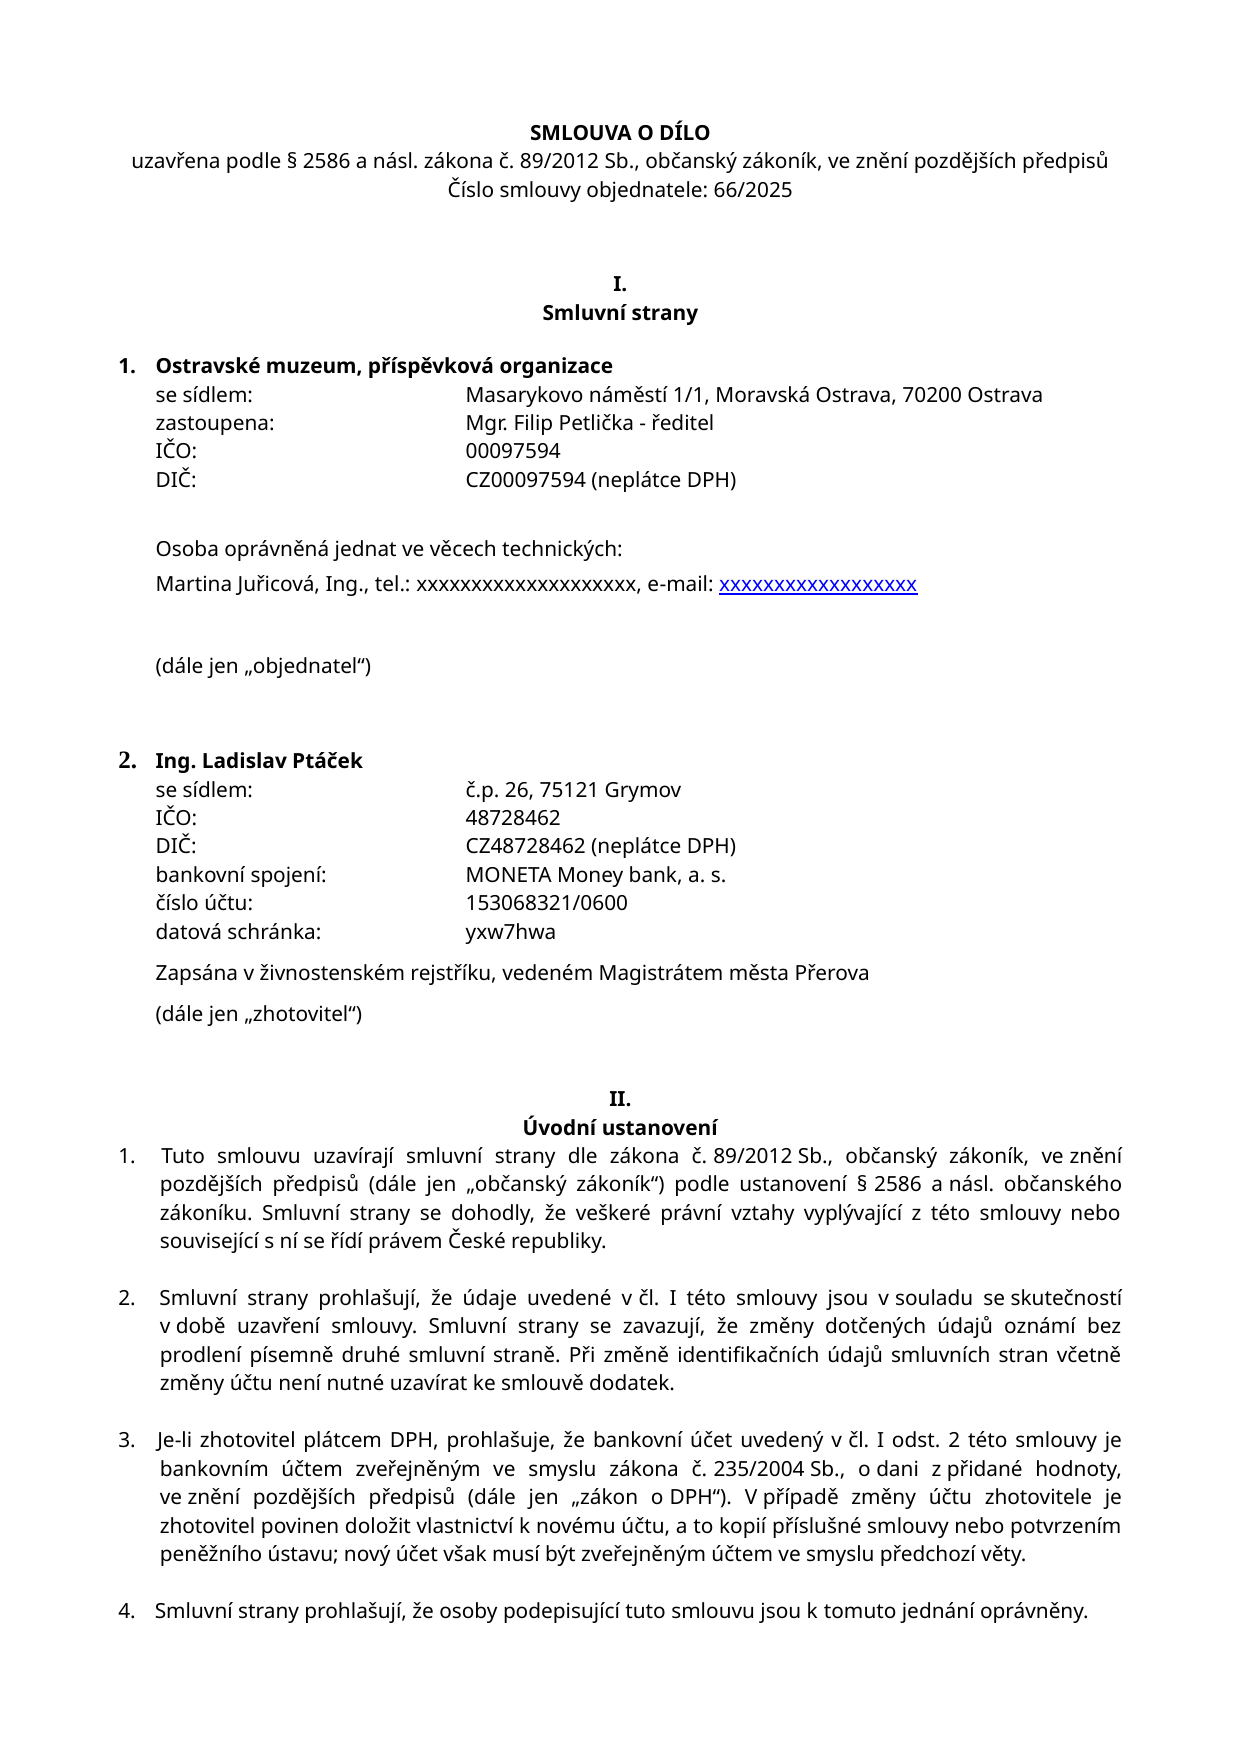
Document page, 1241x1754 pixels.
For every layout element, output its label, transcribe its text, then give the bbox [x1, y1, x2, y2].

list Ing. Ladislav Ptáček [118, 745, 1122, 775]
text zastoupena: Mgr. Filip Petlička - ředitel [155, 408, 1122, 437]
list Smluvní strany prohlašují, že osoby podepisující tuto smlouvu jsou k tomuto jednání oprávněny. [118, 1596, 1122, 1624]
text uzavřena podle § 2586 a násl. zákona č. 89/2012 Sb., občanský zákoník, ve znění pozdějších předpisů [118, 147, 1122, 175]
text číslo účtu: 153068321/0600 [155, 888, 1122, 917]
text datová schránka: yxw7hwa [155, 917, 1122, 945]
text (dále jen „objednatel“) [155, 651, 1122, 679]
list Je‑li zhotovitel plátcem DPH, prohlašuje, že bankovní účet uvedený v čl. I odst. 2 této smlouvy je bankovním účtem zveřejněným ve smyslu zákona č. 235/2004 Sb., o dani z přidané hodnoty, ve znění pozdějších předpisů (dále jen „zákon o DPH“). V případě změny účtu zhotovitele je zhotovitel povinen doložit vlastnictví k novému účtu, a to kopií příslušné smlouvy nebo potvrzením peněžního ústavu; nový účet však musí být zveřejněným účtem ve smyslu předchozí věty. [118, 1425, 1122, 1568]
text Úvodní ustanovení [118, 1113, 1122, 1141]
text (dále jen „zhotovitel“) [155, 999, 1122, 1027]
text II. [118, 1084, 1122, 1113]
list Smluvní strany prohlašují, že údaje uvedené v čl. I této smlouvy jsou v souladu se skutečností v době uzavření smlouvy. Smluvní strany se zavazují, že změny dotčených údajů oznámí bez prodlení písemně druhé smluvní straně. Při změně identifikačních údajů smluvních stran včetně změny účtu není nutné uzavírat ke smlouvě dodatek. [118, 1283, 1122, 1397]
text SMLOUVA O DÍLO [118, 118, 1122, 147]
text Číslo smlouvy objednatele: 66/2025 [118, 175, 1122, 203]
text I. Smluvní strany [118, 269, 1122, 326]
text bankovní spojení: MONETA Money bank, a. s. [155, 860, 1122, 888]
text IČO: 00097594 [155, 437, 1122, 465]
text se sídlem: Masarykovo náměstí 1/1, Moravská Ostrava, 70200 Ostrava [155, 380, 1122, 408]
list Ostravské muzeum, příspěvková organizace [118, 351, 1122, 380]
text Martina Juřicová, Ing., tel.: xxxxxxxxxxxxxxxxxxxx, e‑mail: xxxxxxxxxxxxxxxxxx [155, 569, 1122, 597]
text se sídlem: č.p. 26, 75121 Grymov [155, 775, 1122, 803]
text DIČ: CZ00097594 (neplátce DPH) [155, 465, 1122, 493]
text Zapsána v živnostenském rejstříku, vedeném Magistrátem města Přerova [155, 958, 1122, 986]
text DIČ: CZ48728462 (neplátce DPH) [155, 832, 1122, 860]
text Osoba oprávněná jednat ve věcech technických: [155, 534, 1122, 563]
list Tuto smlouvu uzavírají smluvní strany dle zákona č. 89/2012 Sb., občanský zákoník, ve znění pozdějších předpisů (dále jen „občanský zákoník“) podle ustanovení § 2586 a násl. občanského zákoníku. Smluvní strany se dohodly, že veškeré právní vztahy vyplývající z této smlouvy nebo související s ní se řídí právem České republiky. [118, 1141, 1122, 1255]
text IČO: 48728462 [155, 803, 1122, 832]
